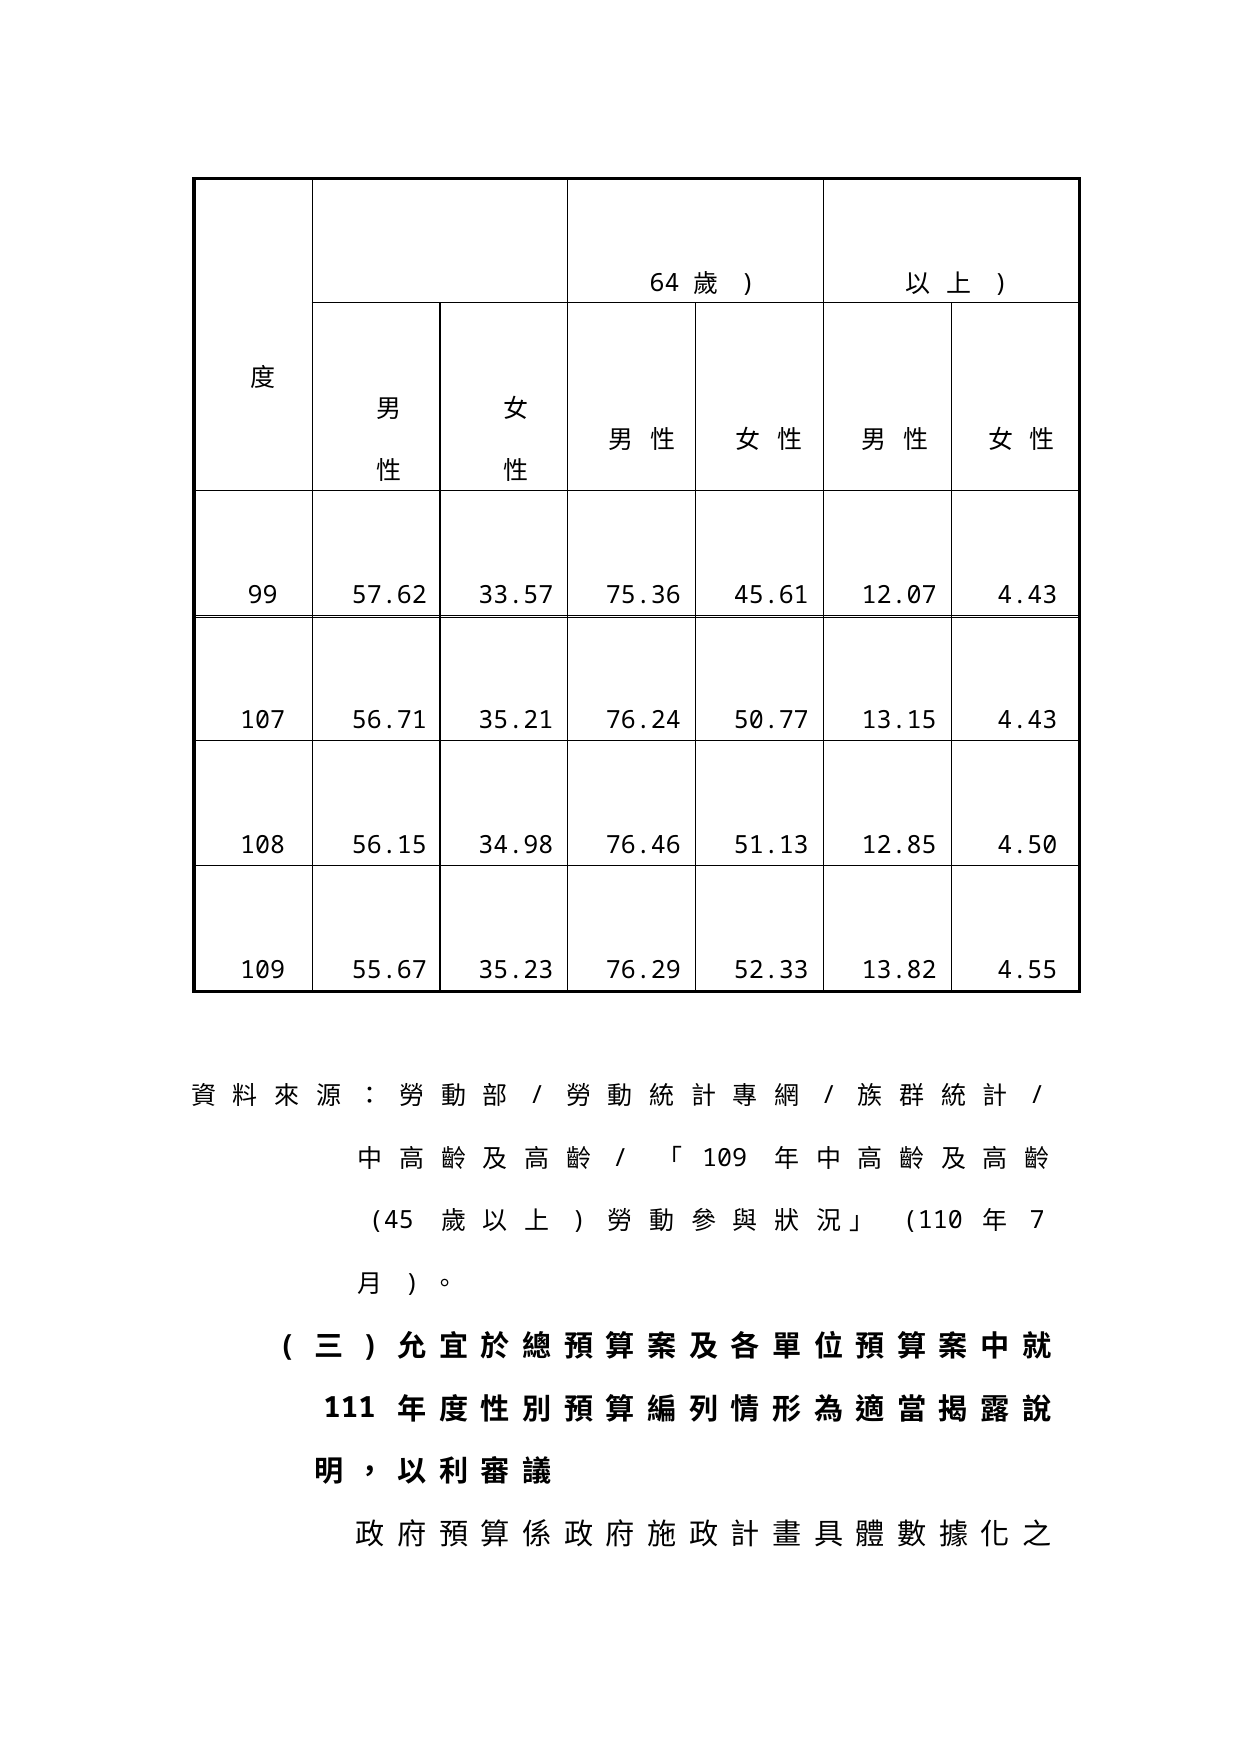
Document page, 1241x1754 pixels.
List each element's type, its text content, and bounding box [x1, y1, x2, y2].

table_cell 35.21 [441, 618, 567, 740]
table_cell 男性 [568, 303, 695, 490]
table_cell 109 [196, 866, 312, 990]
table_cell 4.43 [952, 491, 1078, 615]
table_cell 4.43 [952, 618, 1078, 740]
table_cell 52.33 [696, 866, 823, 990]
text 政府預算係政府施政計畫具體數據化之表徵，藉由性別預算之編列可充分反映各機關推動性別主流化之具體落實程度及政府資源配置之有效性；行政院雖自109年度預算起全面實施性別預算制度，惟並未配合於中央政府總預算案及各機關單位案中為相關資訊之揭露說明，係於總預算經本院審議後，再由性平處彙整各機關編列情形對外說明，且該彙整報告並未就各機關辦理計畫內容完整說明，資訊未盡周延詳實，允宜審酌我國性別預算推動情形，賡續研謀強化性別預算資訊之揭露方式，以利本院審議及外界之監督考核。 [271, 1490, 1058, 1552]
table_cell 55.67 [313, 866, 439, 990]
table_cell 13.82 [824, 866, 951, 990]
table_cell 35.23 [441, 866, 567, 990]
table_cell 75.36 [568, 491, 695, 615]
table_header 以上) [824, 180, 1078, 302]
table_cell 50.77 [696, 618, 823, 740]
table_cell 4.50 [952, 741, 1078, 865]
table_cell 女性 [441, 303, 567, 490]
table_cell 76.29 [568, 866, 695, 990]
table_cell 男性 [824, 303, 951, 490]
table_cell 56.15 [313, 741, 439, 865]
table_cell 51.13 [696, 741, 823, 865]
table_cell 34.98 [441, 741, 567, 865]
table_cell 57.62 [313, 491, 439, 615]
text 資料來源：勞動部/勞動統計專網/族群統計/中高齡及高齡/「109年中高齡及高齡(45歲以上)勞動參與狀況」(110年7月)。 [183, 1052, 1058, 1302]
table_header [313, 180, 567, 302]
table_header 度 [196, 180, 312, 490]
table_cell 女性 [696, 303, 823, 490]
table_cell 45.61 [696, 491, 823, 615]
table_cell 13.15 [824, 618, 951, 740]
table_header 64歲) [568, 180, 823, 302]
table_cell 76.24 [568, 618, 695, 740]
table_cell 33.57 [441, 491, 567, 615]
table_cell 76.46 [568, 741, 695, 865]
table_cell 4.55 [952, 866, 1078, 990]
table_cell 12.85 [824, 741, 951, 865]
text (三)允宜於總預算案及各單位預算案中就111年度性別預算編列情形為適當揭露說明，以利審議 [242, 1302, 1058, 1490]
table_cell 女性 [952, 303, 1078, 490]
table_cell 12.07 [824, 491, 951, 615]
table_cell 男性 [313, 303, 439, 490]
table_cell 56.71 [313, 618, 439, 740]
table_cell 107 [196, 618, 312, 740]
table_cell 99 [196, 491, 312, 615]
table_cell 108 [196, 741, 312, 865]
